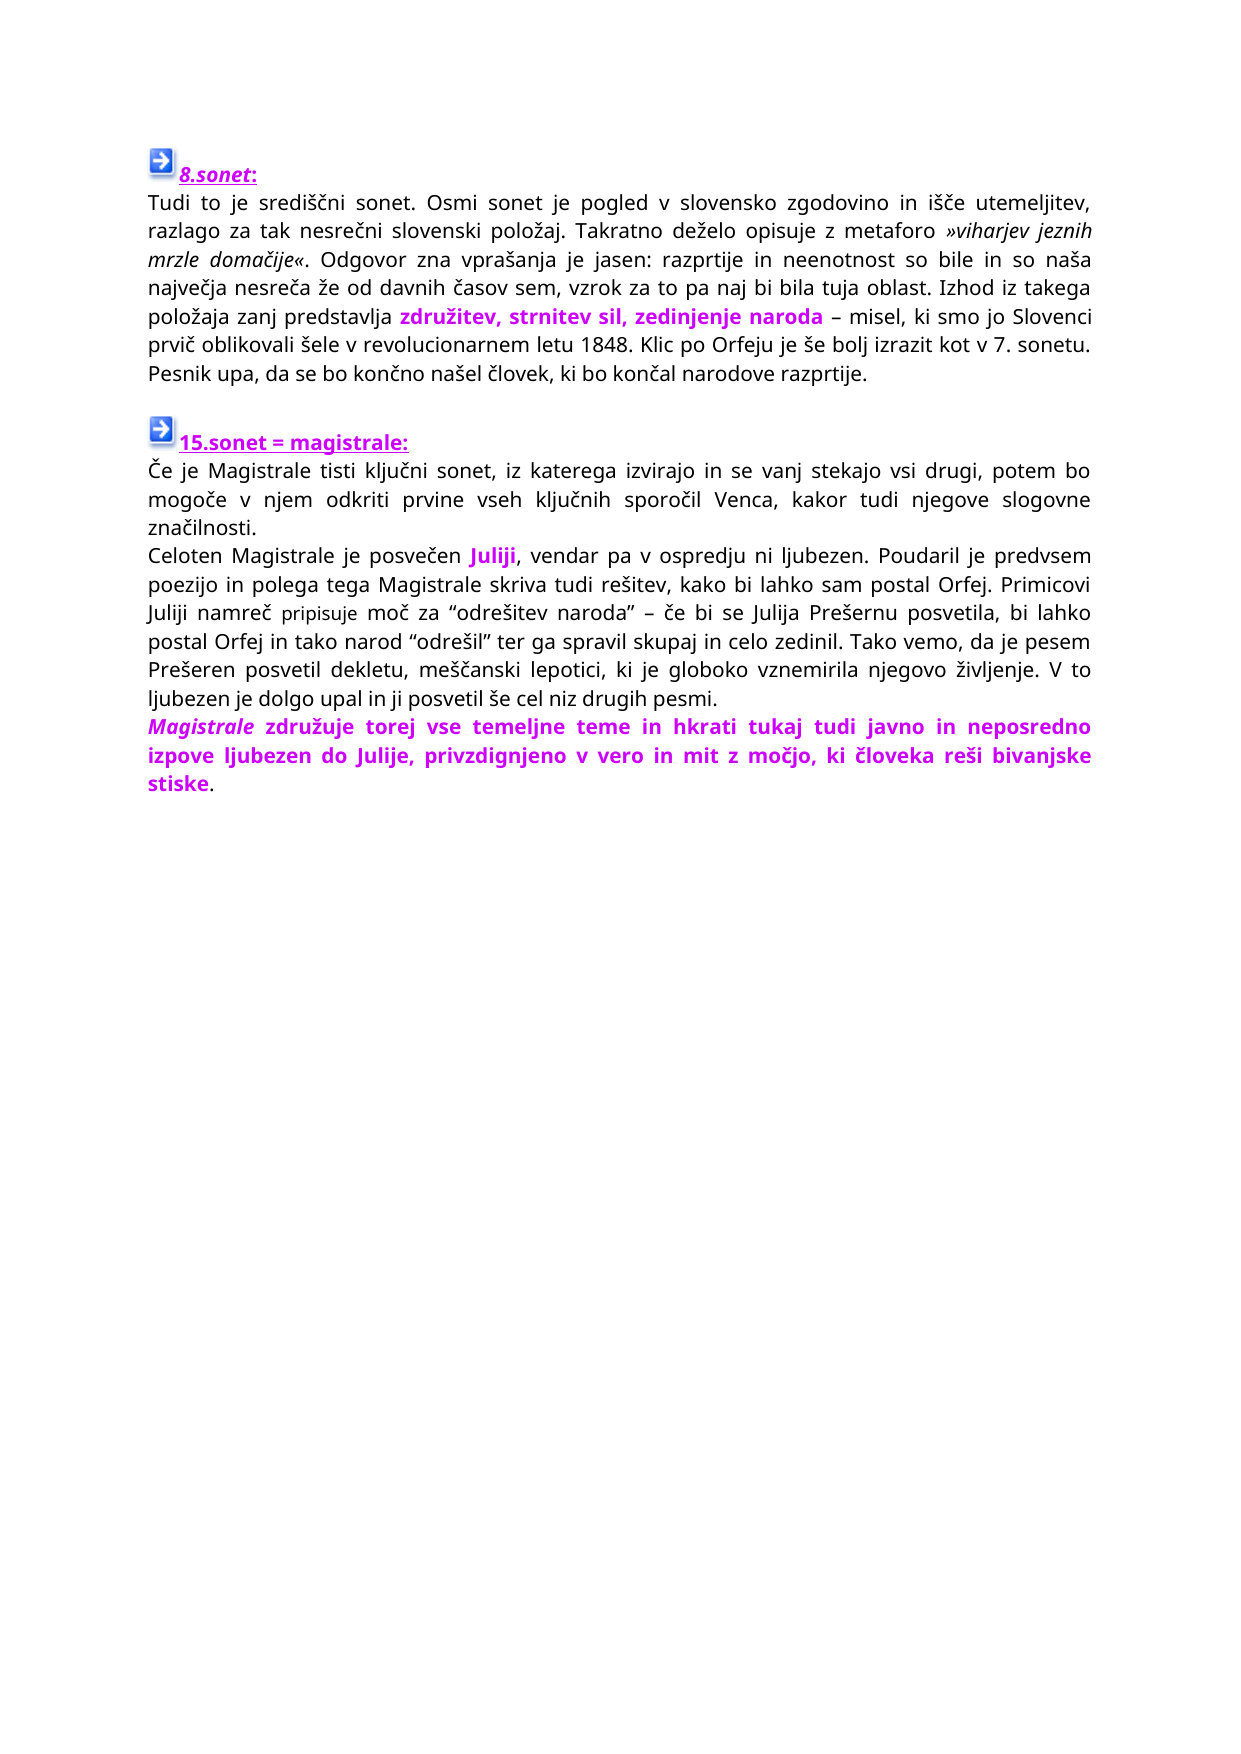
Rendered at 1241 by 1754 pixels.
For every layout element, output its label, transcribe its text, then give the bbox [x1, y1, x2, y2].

picture [147, 147, 179, 182]
picture [147, 415, 179, 451]
text Celoten Magistrale je posvečen Juliji, vendar pa v ospredju ni ljubezen. Poudaril je predvsem poezijo in polega tega Magistrale skriva tudi rešitev, kako bi lahko sam postal Orfej. Primicovi Juliji namreč pripisuje moč za “odrešitev naroda” – če bi se Julija Prešernu posvetila, bi lahko postal Orfej in tako narod “odrešil” ter ga spravil skupaj in celo zedinil. Tako vemo, da je pesem Prešeren posvetil dekletu, meščanski lepotici, ki je globoko vznemirila njegovo življenje. V to ljubezen je dolgo upal in ji posvetil še cel niz drugih pesmi. [148, 542, 1093, 712]
text 8.sonet: [148, 148, 1093, 188]
text Tudi to je središčni sonet. Osmi sonet je pogled v slovensko zgodovino in išče utemeljitev, razlago za tak nesrečni slovenski položaj. Takratno deželo opisuje z metaforo »viharjev jeznih mrzle domačije«. Odgovor zna vprašanja je jasen: razprtije in neenotnost so bile in so naša največja nesreča že od davnih časov sem, vzrok za to pa naj bi bila tuja oblast. Izhod iz takega položaja zanj predstavlja združitev, strnitev sil, zedinjenje naroda – misel, ki smo jo Slovenci prvič oblikovali šele v revolucionarnem letu 1848. Klic po Orfeju je še bolj izrazit kot v 7. sonetu. Pesnik upa, da se bo končno našel človek, ki bo končal narodove razprtije. [148, 188, 1093, 387]
text 15.sonet = magistrale: [148, 416, 1093, 456]
text Če je Magistrale tisti ključni sonet, iz katerega izvirajo in se vanj stekajo vsi drugi, potem bo mogoče v njem odkriti prvine vseh ključnih sporočil Venca, kakor tudi njegove slogovne značilnosti. [148, 456, 1093, 542]
text Magistrale združuje torej vse temeljne teme in hkrati tukaj tudi javno in neposredno izpove ljubezen do Julije, privzdignjeno v vero in mit z močjo, ki človeka reši bivanjske stiske. [148, 712, 1093, 798]
